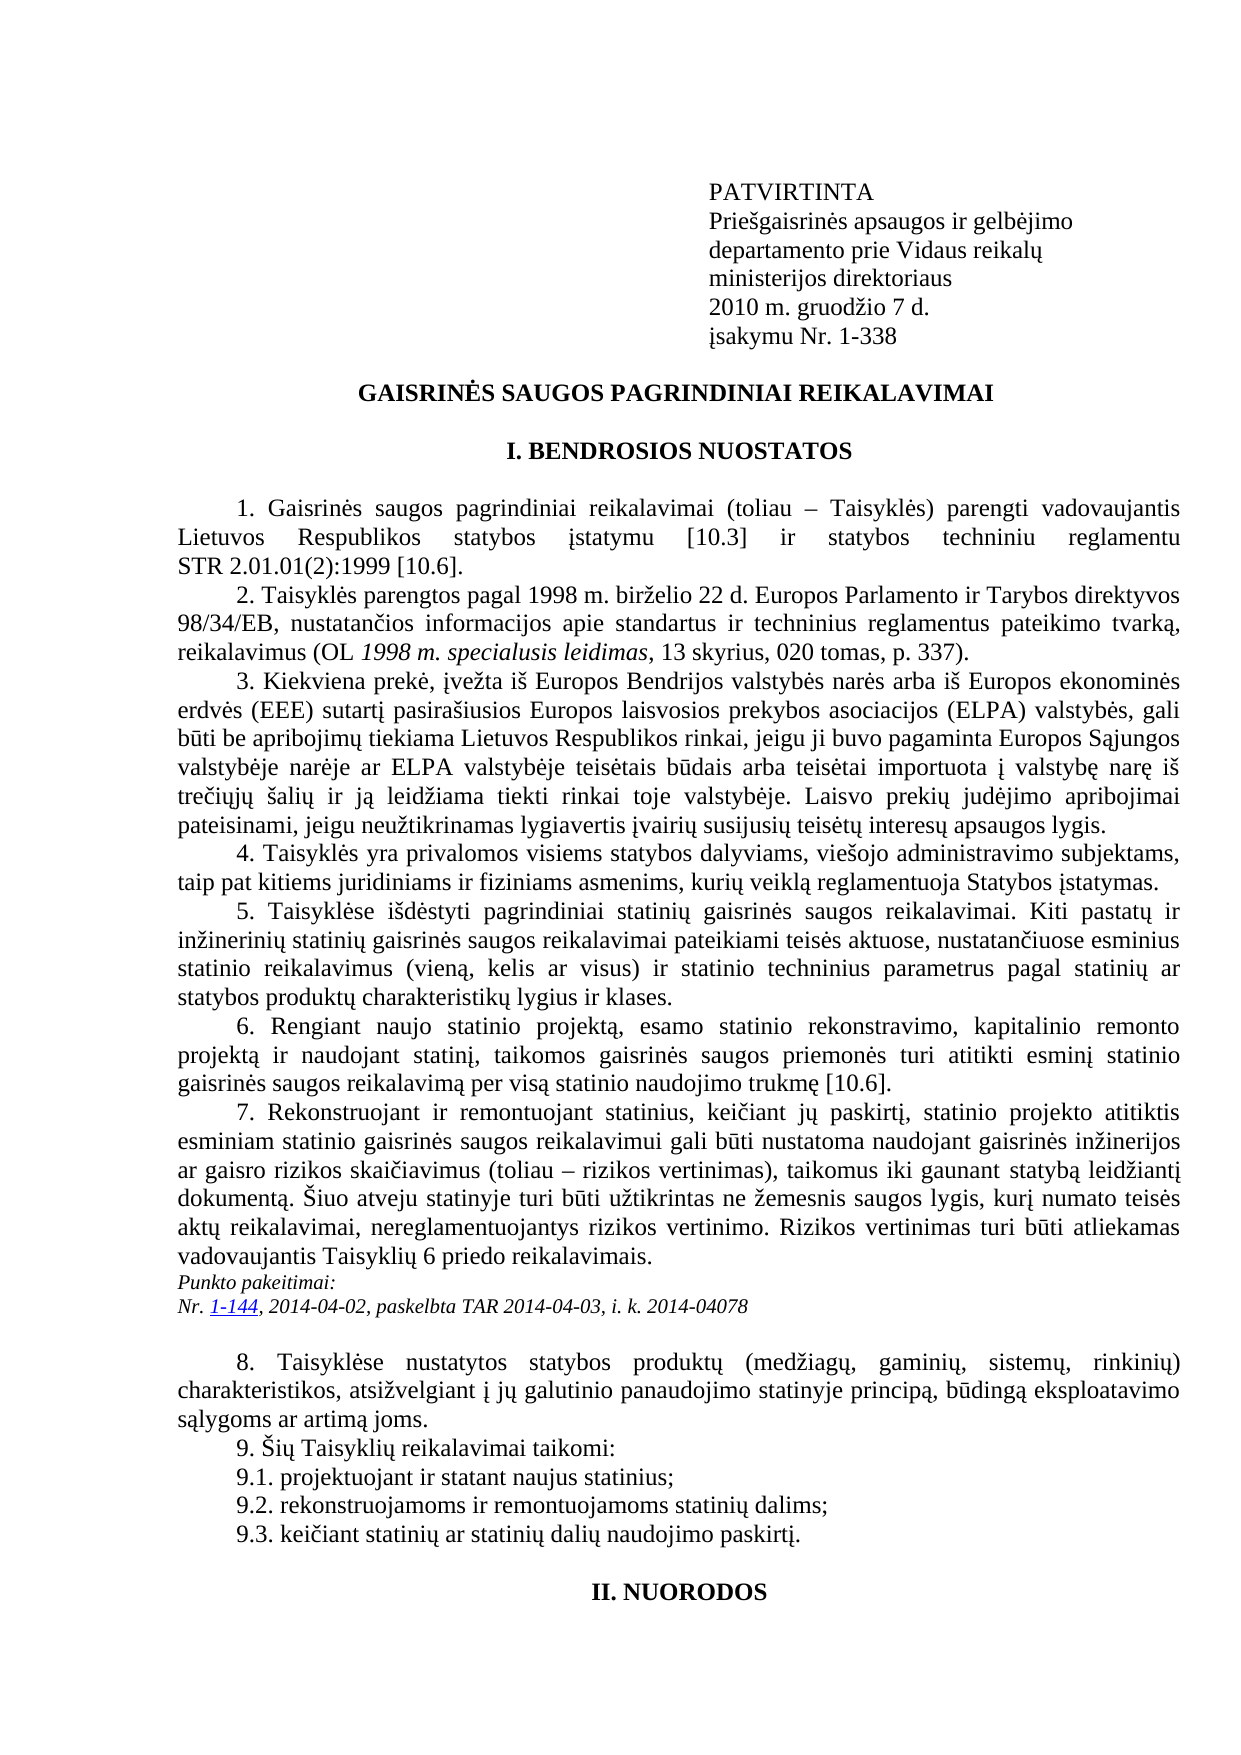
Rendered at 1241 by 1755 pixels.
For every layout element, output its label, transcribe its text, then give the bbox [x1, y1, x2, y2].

text 9.1. projektuojant ir statant naujus statinius; [177, 1462, 1181, 1490]
text 9.3. keičiant statinių ar statinių dalių naudojimo paskirtį. [177, 1519, 1181, 1548]
text Punkto pakeitimai: [177, 1270, 1181, 1294]
text įsakymu Nr. 1-338 [177, 321, 1181, 350]
text departamento prie Vidaus reikalų [177, 235, 1181, 263]
text PATVIRTINTA [709, 177, 1181, 206]
subtitle GAISRINĖS SAUGOS PAGRINDINIAI REIKALAVIMAI [177, 378, 1181, 407]
text Priešgaisrinės apsaugos ir gelbėjimo [177, 206, 1181, 235]
text ministerijos direktoriaus [177, 263, 1181, 292]
text Nr. 1-144, 2014-04-02, paskelbta TAR 2014-04-03, i. k. 2014-04078 [177, 1294, 1181, 1318]
text 2. Taisyklės parengtos pagal 1998 m. birželio 22 d. Europos Parlamento ir Tarybos direktyvos 98/34/EB, nustatančios informacijos apie standartus ir techninius reglamentus pateikimo tvarką, reikalavimus (OL 1998 m. specialusis leidimas, 13 skyrius, 020 tomas, p. 337). [177, 580, 1181, 666]
text 7. Rekonstruojant ir remontuojant statinius, keičiant jų paskirtį, statinio projekto atitiktis esminiam statinio gaisrinės saugos reikalavimui gali būti nustatoma naudojant gaisrinės inžinerijos ar gaisro rizikos skaičiavimus (toliau – rizikos vertinimas), taikomus iki gaunant statybą leidžiantį dokumentą. Šiuo atveju statinyje turi būti užtikrintas ne žemesnis saugos lygis, kurį numato teisės aktų reikalavimai, nereglamentuojantys rizikos vertinimo. Rizikos vertinimas turi būti atliekamas vadovaujantis Taisyklių 6 priedo reikalavimais. [177, 1097, 1181, 1270]
text 9.2. rekonstruojamoms ir remontuojamoms statinių dalims; [177, 1490, 1181, 1519]
text I. BENDROSIOS NUOSTATOS [177, 436, 1181, 465]
text II. NUORODOS [177, 1577, 1181, 1605]
text 1. Gaisrinės saugos pagrindiniai reikalavimai (toliau – Taisyklės) parengti vadovaujantis Lietuvos Respublikos statybos įstatymu [10.3] ir statybos techniniu reglamentu STR 2.01.01(2):1999 [10.6]. [177, 493, 1181, 580]
text 8. Taisyklėse nustatytos statybos produktų (medžiagų, gaminių, sistemų, rinkinių) charakteristikos, atsižvelgiant į jų galutinio panaudojimo statinyje principą, būdingą eksploatavimo sąlygoms ar artimą joms. [177, 1347, 1181, 1433]
text 9. Šių Taisyklių reikalavimai taikomi: [177, 1433, 1181, 1462]
text 3. Kiekviena prekė, įvežta iš Europos Bendrijos valstybės narės arba iš Europos ekonominės erdvės (EEE) sutartį pasirašiusios Europos laisvosios prekybos asociacijos (ELPA) valstybės, gali būti be apribojimų tiekiama Lietuvos Respublikos rinkai, jeigu ji buvo pagaminta Europos Sąjungos valstybėje narėje ar ELPA valstybėje teisėtais būdais arba teisėtai importuota į valstybę narę iš trečiųjų šalių ir ją leidžiama tiekti rinkai toje valstybėje. Laisvo prekių judėjimo apribojimai pateisinami, jeigu neužtikrinamas lygiavertis įvairių susijusių teisėtų interesų apsaugos lygis. [177, 666, 1181, 838]
text 5. Taisyklėse išdėstyti pagrindiniai statinių gaisrinės saugos reikalavimai. Kiti pastatų ir inžinerinių statinių gaisrinės saugos reikalavimai pateikiami teisės aktuose, nustatančiuose esminius statinio reikalavimus (vieną, kelis ar visus) ir statinio techninius parametrus pagal statinių ar statybos produktų charakteristikų lygius ir klases. [177, 896, 1181, 1011]
text 6. Rengiant naujo statinio projektą, esamo statinio rekonstravimo, kapitalinio remonto projektą ir naudojant statinį, taikomos gaisrinės saugos priemonės turi atitikti esminį statinio gaisrinės saugos reikalavimą per visą statinio naudojimo trukmę [10.6]. [177, 1011, 1181, 1097]
text 2010 m. gruodžio 7 d. [177, 292, 1181, 321]
text 4. Taisyklės yra privalomos visiems statybos dalyviams, viešojo administravimo subjektams, taip pat kitiems juridiniams ir fiziniams asmenims, kurių veiklą reglamentuoja Statybos įstatymas. [177, 838, 1181, 896]
